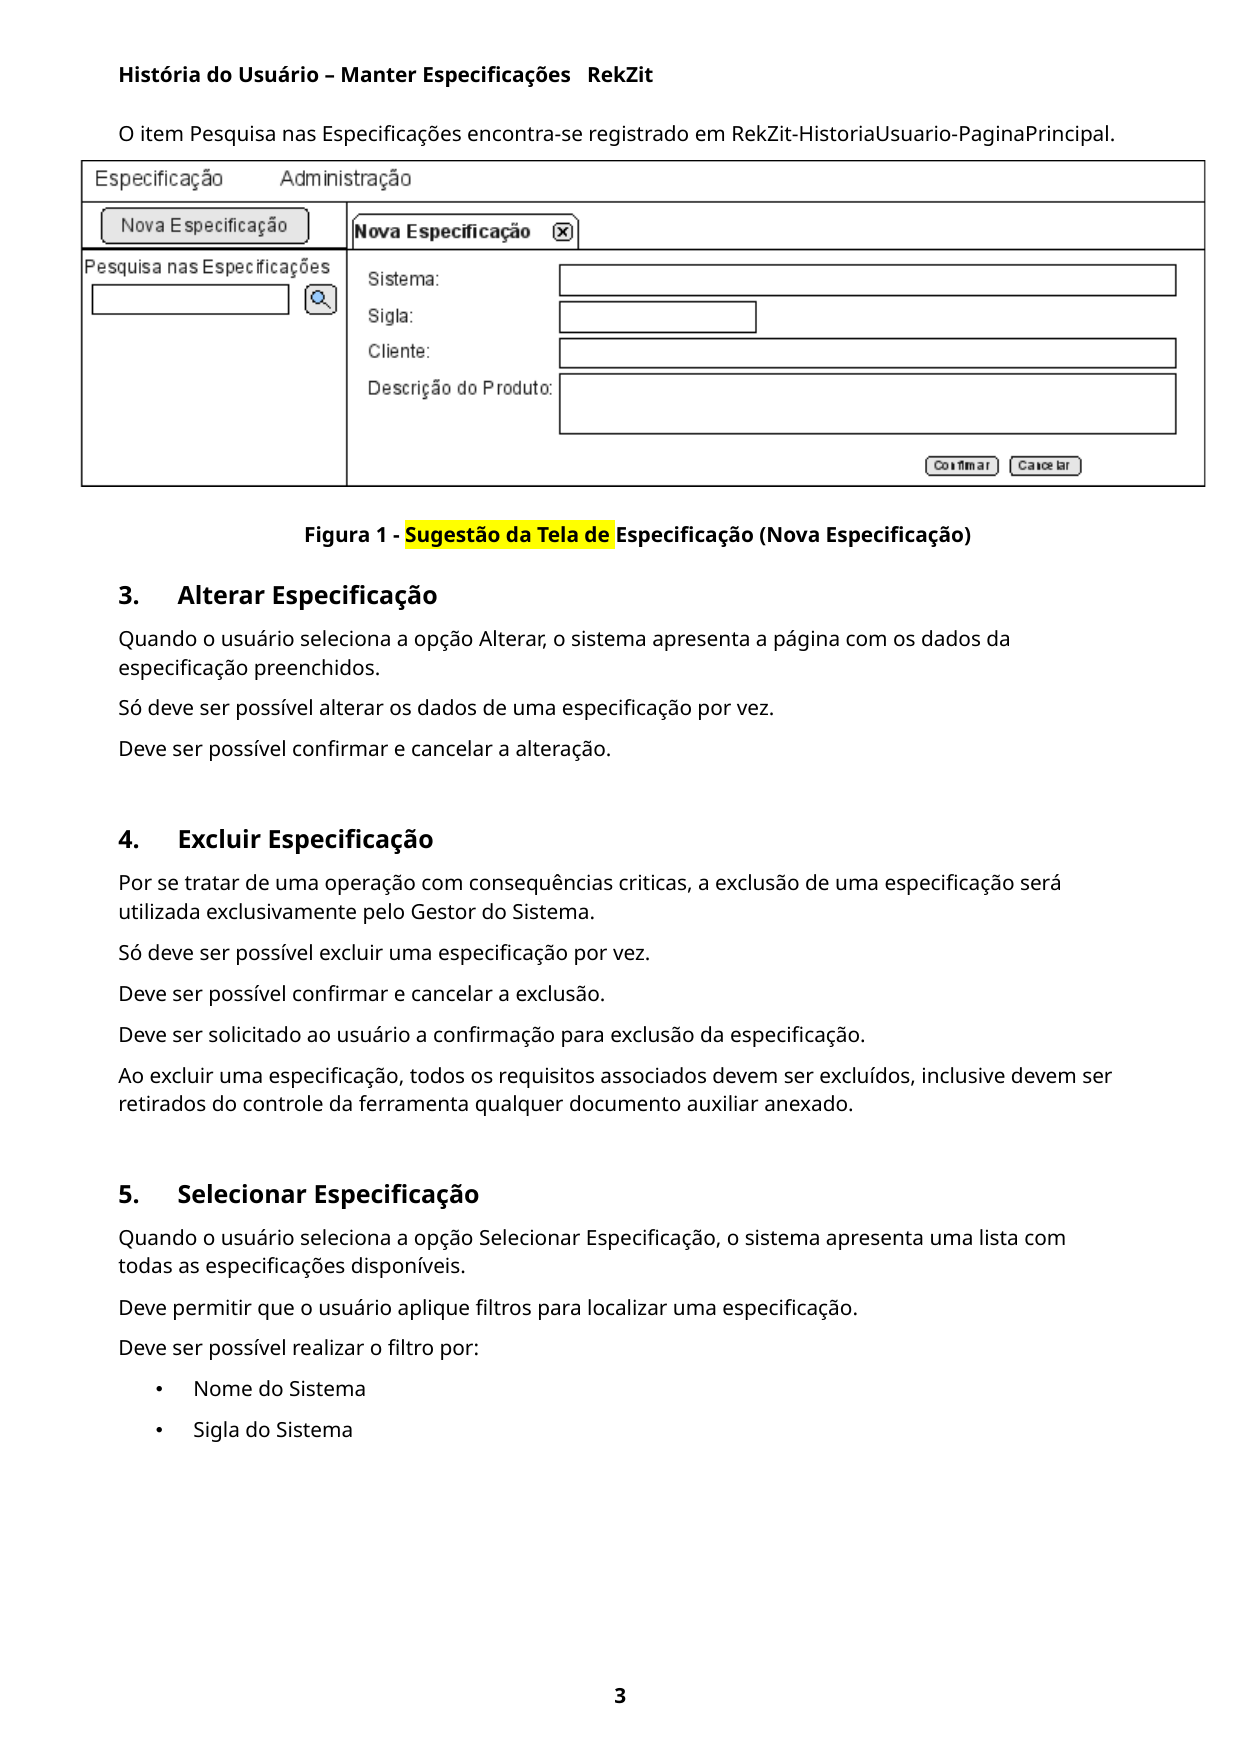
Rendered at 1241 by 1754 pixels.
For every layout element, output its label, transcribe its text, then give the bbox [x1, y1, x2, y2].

list Excluir Especificação [118, 822, 1122, 856]
text Deve ser possível confirmar e cancelar a exclusão. [118, 979, 1122, 1007]
text Deve ser possível confirmar e cancelar a alteração. [118, 734, 1122, 763]
text Quando o usuário seleciona a opção Alterar, o sistema apresenta a página com os dados da especificação preenchidos. [118, 624, 1122, 681]
text Deve ser possível realizar o filtro por: [118, 1333, 1122, 1362]
text Deve ser solicitado ao usuário a confirmação para exclusão da especificação. [118, 1020, 1122, 1048]
text Deve permitir que o usuário aplique filtros para localizar uma especificação. [118, 1293, 1122, 1321]
list Alterar Especificação [118, 578, 1122, 612]
text Ao excluir uma especificação, todos os requisitos associados devem ser excluídos, inclusive devem ser retirados do controle da ferramenta qualquer documento auxiliar anexado. [118, 1061, 1122, 1118]
picture [69, 160, 1206, 487]
text Só deve ser possível excluir uma especificação por vez. [118, 938, 1122, 966]
text Só deve ser possível alterar os dados de uma especificação por vez. [118, 693, 1122, 722]
list Sigla do Sistema [156, 1415, 1122, 1444]
list Selecionar Especificação [118, 1177, 1122, 1211]
text O item Pesquisa nas Especificações encontra-se registrado em RekZit-HistoriaUsuario-PaginaPrincipal. [118, 119, 1122, 148]
text Quando o usuário seleciona a opção Selecionar Especificação, o sistema apresenta uma lista com todas as especificações disponíveis. [118, 1223, 1122, 1280]
table_header Figura 1 - Sugestão da Tela de Especificação (Nova Especificação) [61, 160, 1214, 549]
text Por se tratar de uma operação com consequências criticas, a exclusão de uma especificação será utilizada exclusivamente pelo Gestor do Sistema. [118, 868, 1122, 925]
list Nome do Sistema [156, 1374, 1122, 1403]
